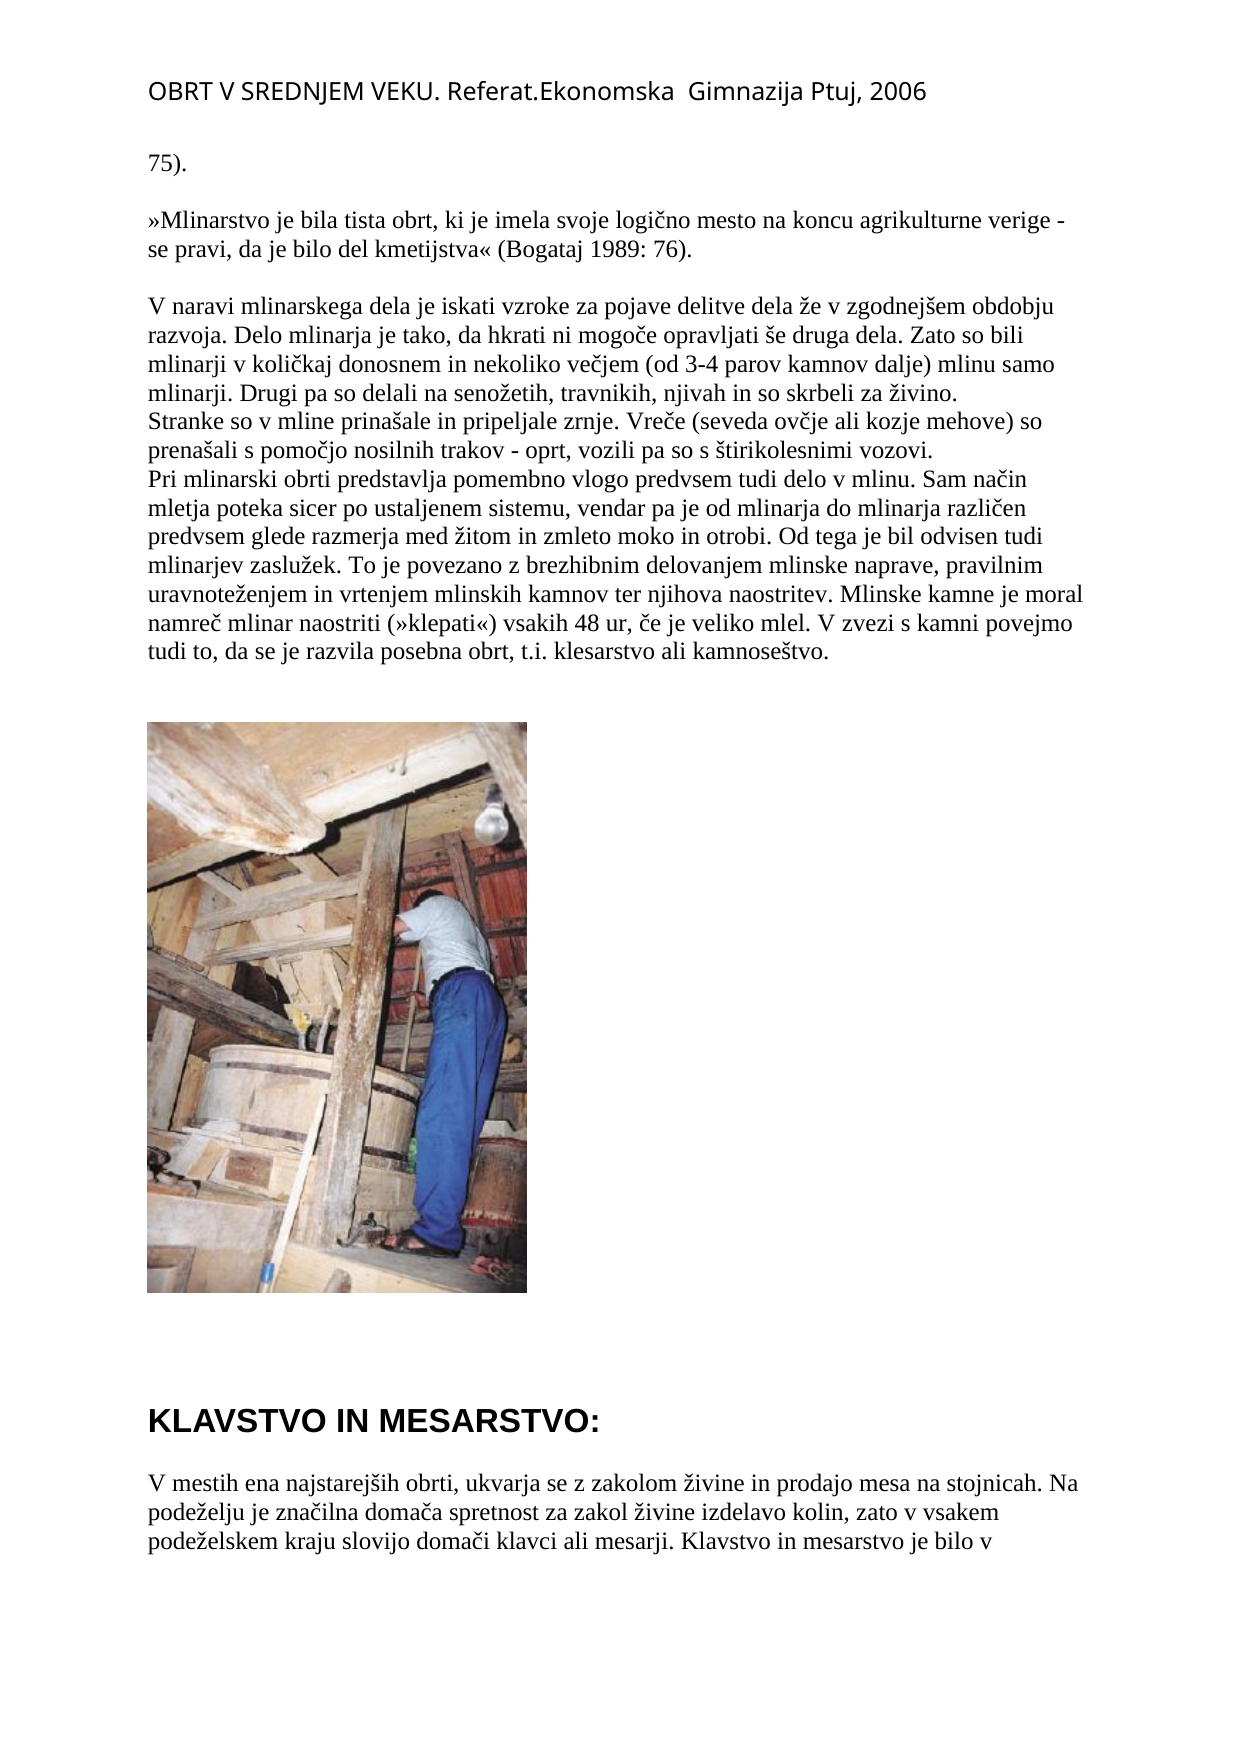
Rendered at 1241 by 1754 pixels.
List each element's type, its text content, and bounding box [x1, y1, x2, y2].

picture [147, 722, 527, 1293]
text KLAVSTVO IN MESARSTVO: V mestih ena najstarejših obrti, ukvarja se z zakolom živine in prodajo mesa na stojnicah. Na podeželju je značilna domača spretnost za zakol živine izdelavo kolin, zato v vsakem podeželskem kraju slovijo domači klavci ali mesarji. Klavstvo in mesarstvo je bilo v [148, 1401, 1092, 1555]
text 75). »Mlinarstvo je bila tista obrt, ki je imela svoje logično mesto na koncu agrikulturne verige - se pravi, da je bilo del kmetijstva« (Bogataj 1989: 76). V naravi mlinarskega dela je iskati vzroke za pojave delitve dela že v zgodnejšem obdobju razvoja. Delo mlinarja je tako, da hkrati ni mogoče opravljati še druga dela. Zato so bili mlinarji v količkaj donosnem in nekoliko večjem (od 3-4 parov kamnov dalje) mlinu samo mlinarji. Drugi pa so delali na senožetih, travnikih, njivah in so skrbeli za živino. Stranke so v mline prinašale in pripeljale zrnje. Vreče (seveda ovčje ali kozje mehove) so prenašali s pomočjo nosilnih trakov - oprt, vozili pa so s štirikolesnimi vozovi. Pri mlinarski obrti predstavlja pomembno vlogo predvsem tudi delo v mlinu. Sam način mletja poteka sicer po ustaljenem sistemu, vendar pa je od mlinarja do mlinarja različen predvsem glede razmerja med žitom in zmleto moko in otrobi. Od tega je bil odvisen tudi mlinarjev zaslužek. To je povezano z brezhibnim delovanjem mlinske naprave, pravilnim uravnoteženjem in vrtenjem mlinskih kamnov ter njihova naostritev. Mlinske kamne je moral namreč mlinar naostriti (»klepati«) vsakih 48 ur, če je veliko mlel. V zvezi s kamni povejmo tudi to, da se je razvila posebna obrt, t.i. klesarstvo ali kamnoseštvo. [148, 148, 1092, 665]
